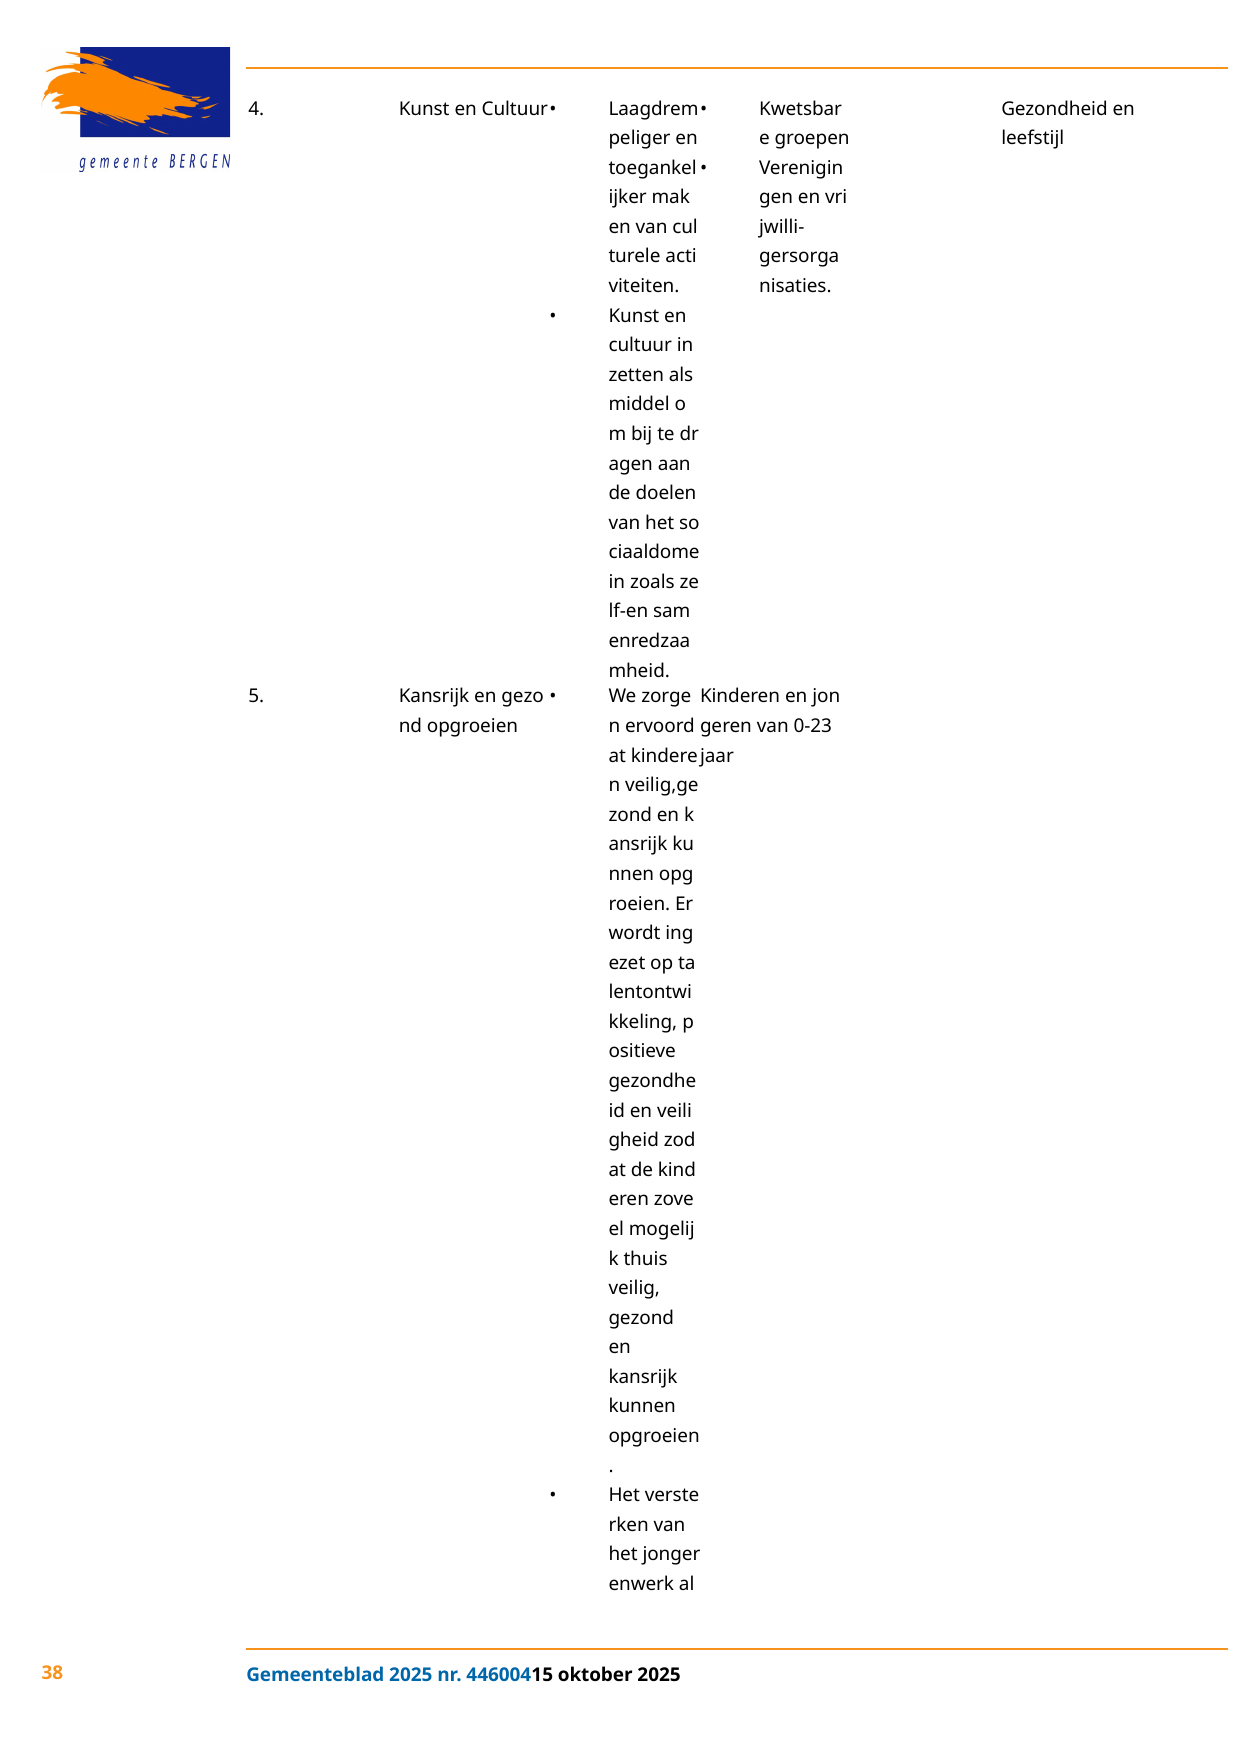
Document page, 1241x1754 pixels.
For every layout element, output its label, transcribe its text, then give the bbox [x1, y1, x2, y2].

table_cell Laagdrempeliger en toegankelijker maken van culturele activiteiten. Kunst en cultuur inzetten als middel om bij te dragen aan de doelen van het sociaaldomein zoals zelf-en samenredzaamheid. [549, 95, 700, 683]
table_cell We zorgen ervoordat kinderen veilig,gezond en kansrijk kunnen opgroeien. Er wordt ingezet op talentontwikkeling, positieve gezondheid en veiligheid zodat de kinderen zoveel mogelijk thuis veilig, gezond en kansrijk kunnen opgroeien. Het versterken van het jongerenwerk al [549, 683, 700, 1596]
table_cell Kwetsbare groepen Verenigingen en vrijwilli- gersorganisaties. [700, 95, 850, 683]
table_cell [850, 95, 1001, 1596]
table_cell Kansrijk en gezond opgroeien [399, 683, 549, 1596]
table_cell 4. [248, 95, 398, 683]
table_cell Kunst en Cultuur [399, 95, 549, 683]
picture [41, 47, 231, 172]
table_cell Gezondheid en leefstijl [1001, 95, 1152, 683]
table_cell 5. [248, 683, 398, 1596]
table_cell Kinderen en jongeren van 0-23 jaar [700, 683, 850, 1596]
table_cell [1001, 683, 1152, 1596]
